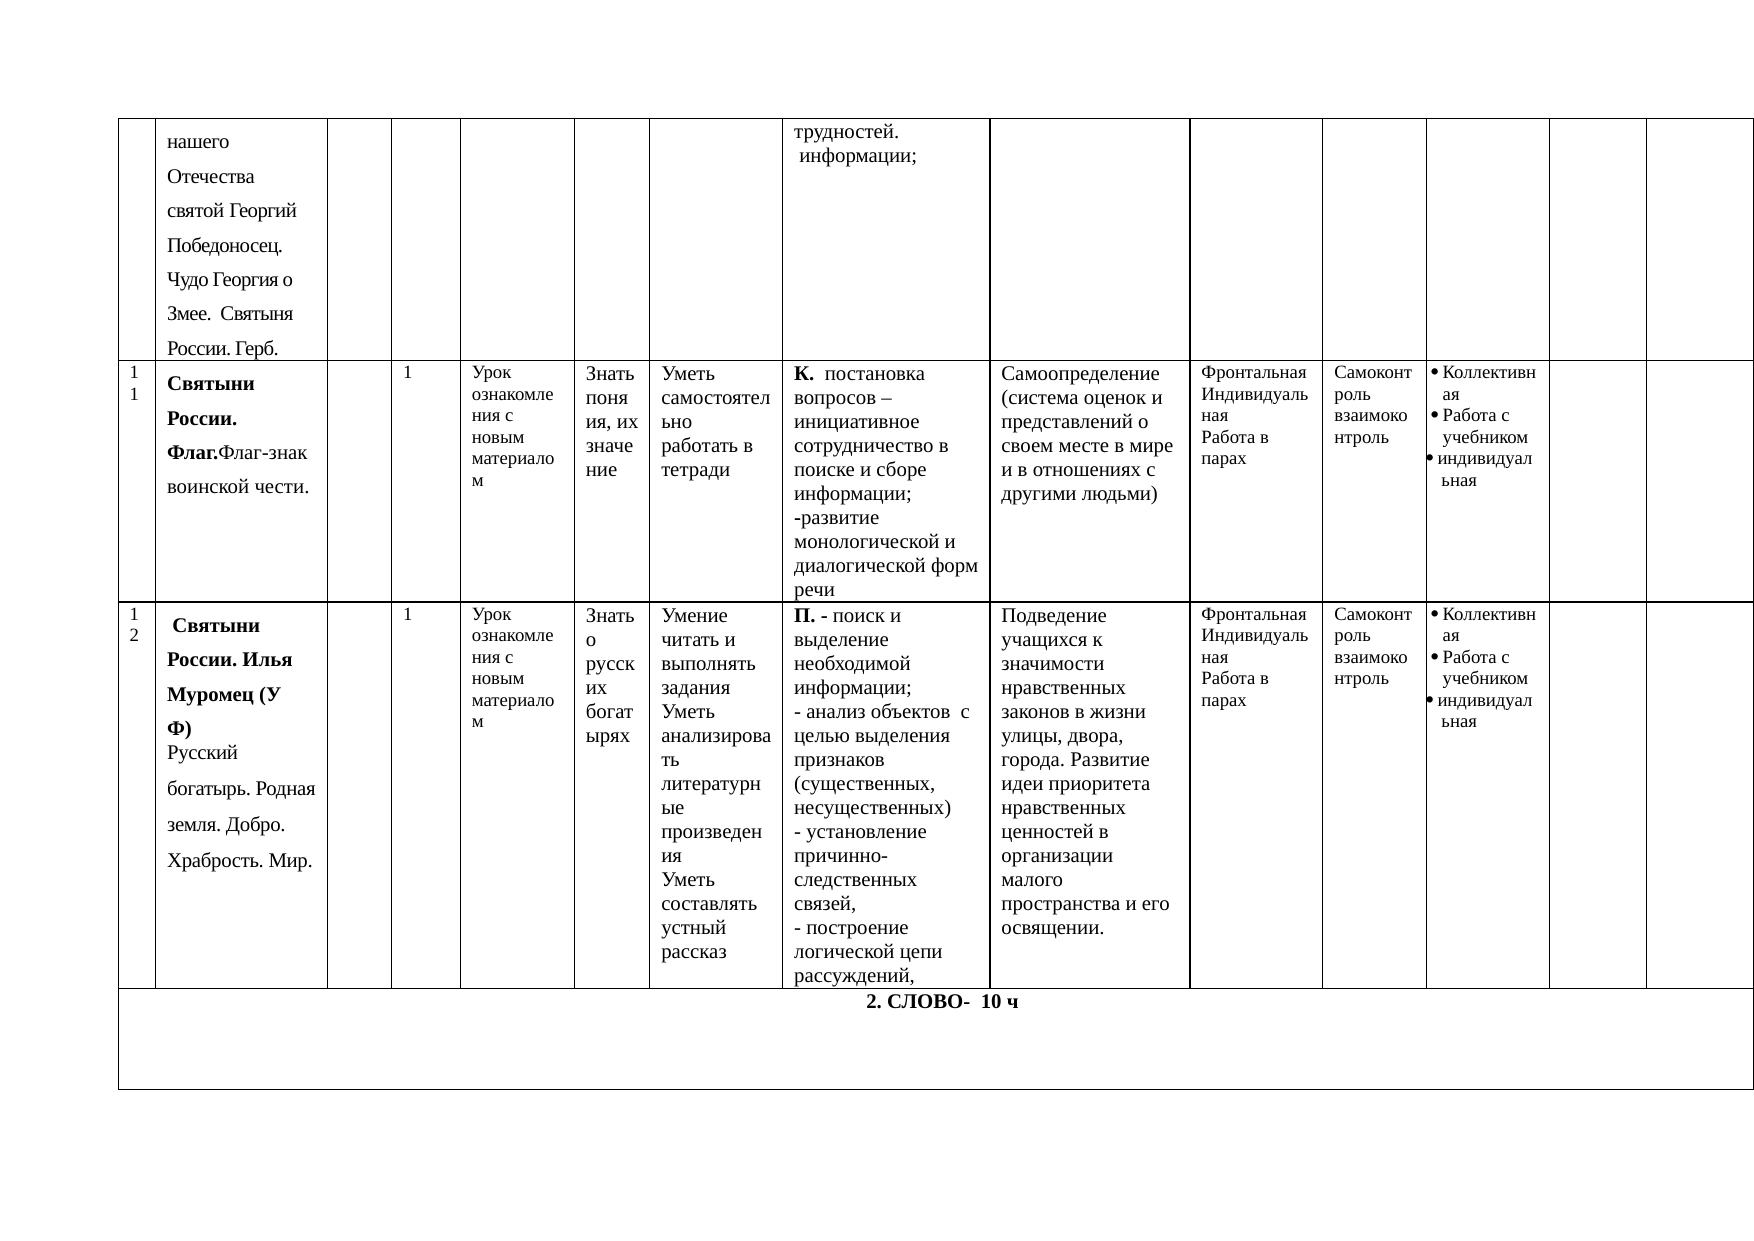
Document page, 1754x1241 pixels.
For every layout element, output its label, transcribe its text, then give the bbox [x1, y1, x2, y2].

table_cell Знать поняия, их значение [575, 361, 649, 601]
table_cell Самоконтроль взаимоконтроль [1323, 603, 1426, 987]
table_cell [575, 119, 649, 360]
table_cell нашего Отечества святой Георгий Победоносец. Чудо Георгия о Змее. Святыня России. Герб. [156, 119, 327, 360]
table_cell [1323, 119, 1426, 360]
table_cell Самоопределение (система оценок и представлений о своем месте в мире и в отношениях с другими людьми) [991, 361, 1189, 601]
table_cell [1647, 361, 1753, 601]
table_cell 1 [392, 361, 460, 601]
table_cell трудностей. информации; [783, 119, 989, 360]
table_cell К. постановка вопросов – инициативное сотрудничество в поиске и сборе информации; -развитие монологической и диалогической форм речи [783, 361, 989, 601]
table_cell 2. СЛОВО- 10 ч [119, 989, 1753, 1089]
table_cell Самоконтроль взаимоконтроль [1323, 361, 1426, 601]
table_cell Святыни России. Илья Муромец (У Ф) Русский богатырь. Родная земля. Добро. Храбрость. Мир. [156, 603, 327, 987]
table_cell Фронтальная Индивидуальная Работа в парах [1191, 361, 1322, 601]
table_cell [1550, 603, 1646, 987]
table_cell Урок ознакомления с новым материалом [461, 361, 574, 601]
table_cell [1647, 603, 1753, 987]
table_cell [650, 119, 782, 360]
table_cell [328, 361, 391, 601]
table_cell Святыни России. Флаг.Флаг-знак воинской чести. [156, 361, 327, 601]
table_cell [392, 119, 460, 360]
table_cell [119, 119, 155, 360]
table_cell [328, 603, 391, 987]
table_cell Коллективная Работа с учебником индивидуальная [1427, 603, 1549, 987]
table_cell Умение читать и выполнять задания Уметь анализировать литературные произведения Уметь составлять устный рассказ [650, 603, 782, 987]
table_cell [1647, 119, 1753, 360]
table_cell [328, 119, 391, 360]
table_cell П. - поиск и выделение необходимой информации; - анализ объектов с целью выделения признаков (существенных, несущественных) - установление причинно-следственных связей, - построение логической цепи рассуждений, [783, 603, 989, 987]
table_cell [1427, 119, 1549, 360]
table_cell [1550, 119, 1646, 360]
table_cell 11 [119, 361, 155, 601]
table_cell [1191, 119, 1322, 360]
table_cell 12 [119, 603, 155, 987]
table_cell [1550, 361, 1646, 601]
table_cell Коллективная Работа с учебником индивидуальная [1427, 361, 1549, 601]
table_cell Подведение учащихся к значимости нравственных законов в жизни улицы, двора, города. Развитие идеи приоритета нравственных ценностей в организации малого пространства и его освящении. [991, 603, 1189, 987]
table_cell 1 [392, 603, 460, 987]
table_cell Фронтальная Индивидуальная Работа в парах [1191, 603, 1322, 987]
table_cell [461, 119, 574, 360]
table_cell Уметь самостоятельно работать в тетради [650, 361, 782, 601]
table_cell Знать о русских богатырях [575, 603, 649, 987]
table_cell Урок ознакомления с новым материалом [461, 603, 574, 987]
table_cell [991, 119, 1189, 360]
